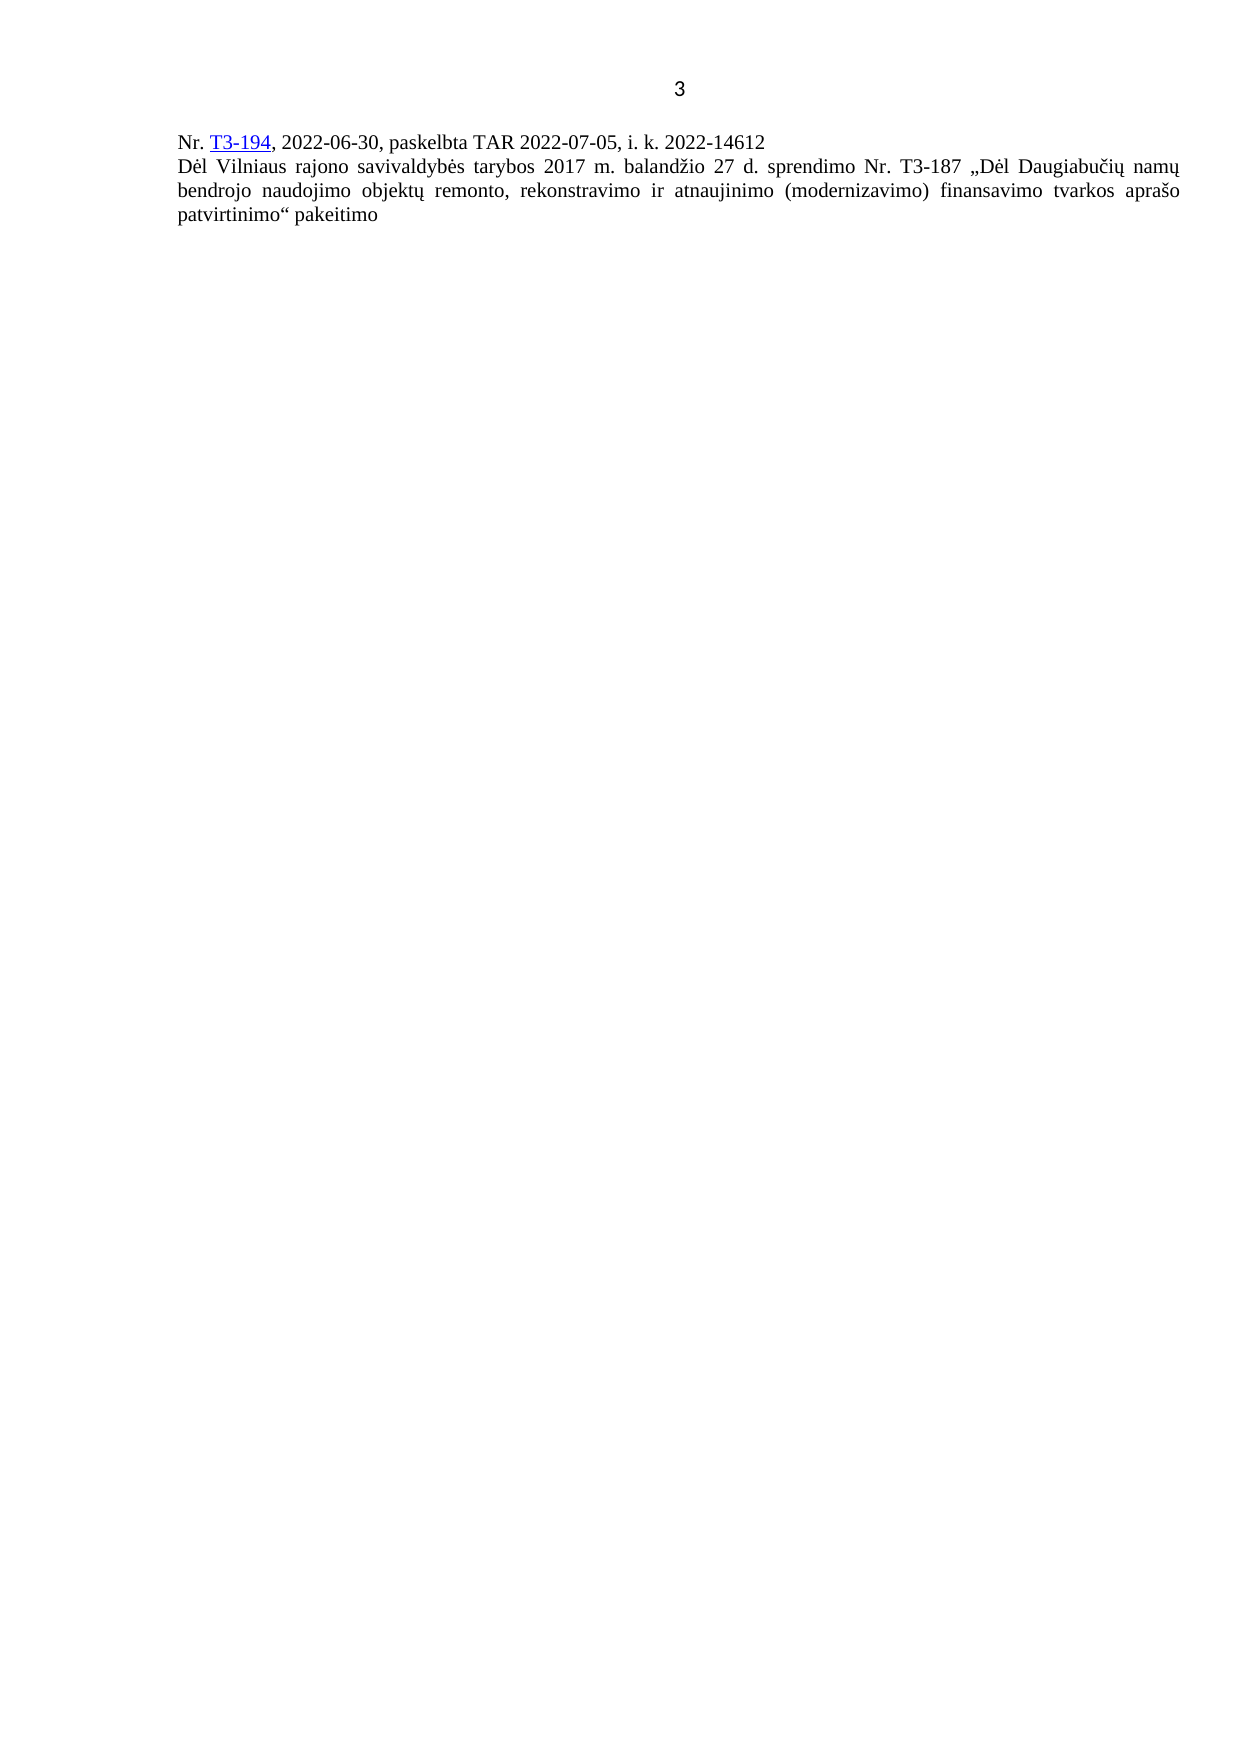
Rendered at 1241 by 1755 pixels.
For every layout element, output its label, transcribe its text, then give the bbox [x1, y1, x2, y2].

text Dėl Vilniaus rajono savivaldybės tarybos 2017 m. balandžio 27 d. sprendimo Nr. T3-187 „Dėl Daugiabučių namų bendrojo naudojimo objektų remonto, rekonstravimo ir atnaujinimo (modernizavimo) finansavimo tvarkos aprašo patvirtinimo“ pakeitimo [177, 154, 1181, 226]
text Nr. T3-194, 2022-06-30, paskelbta TAR 2022-07-05, i. k. 2022-14612 [177, 130, 1181, 154]
